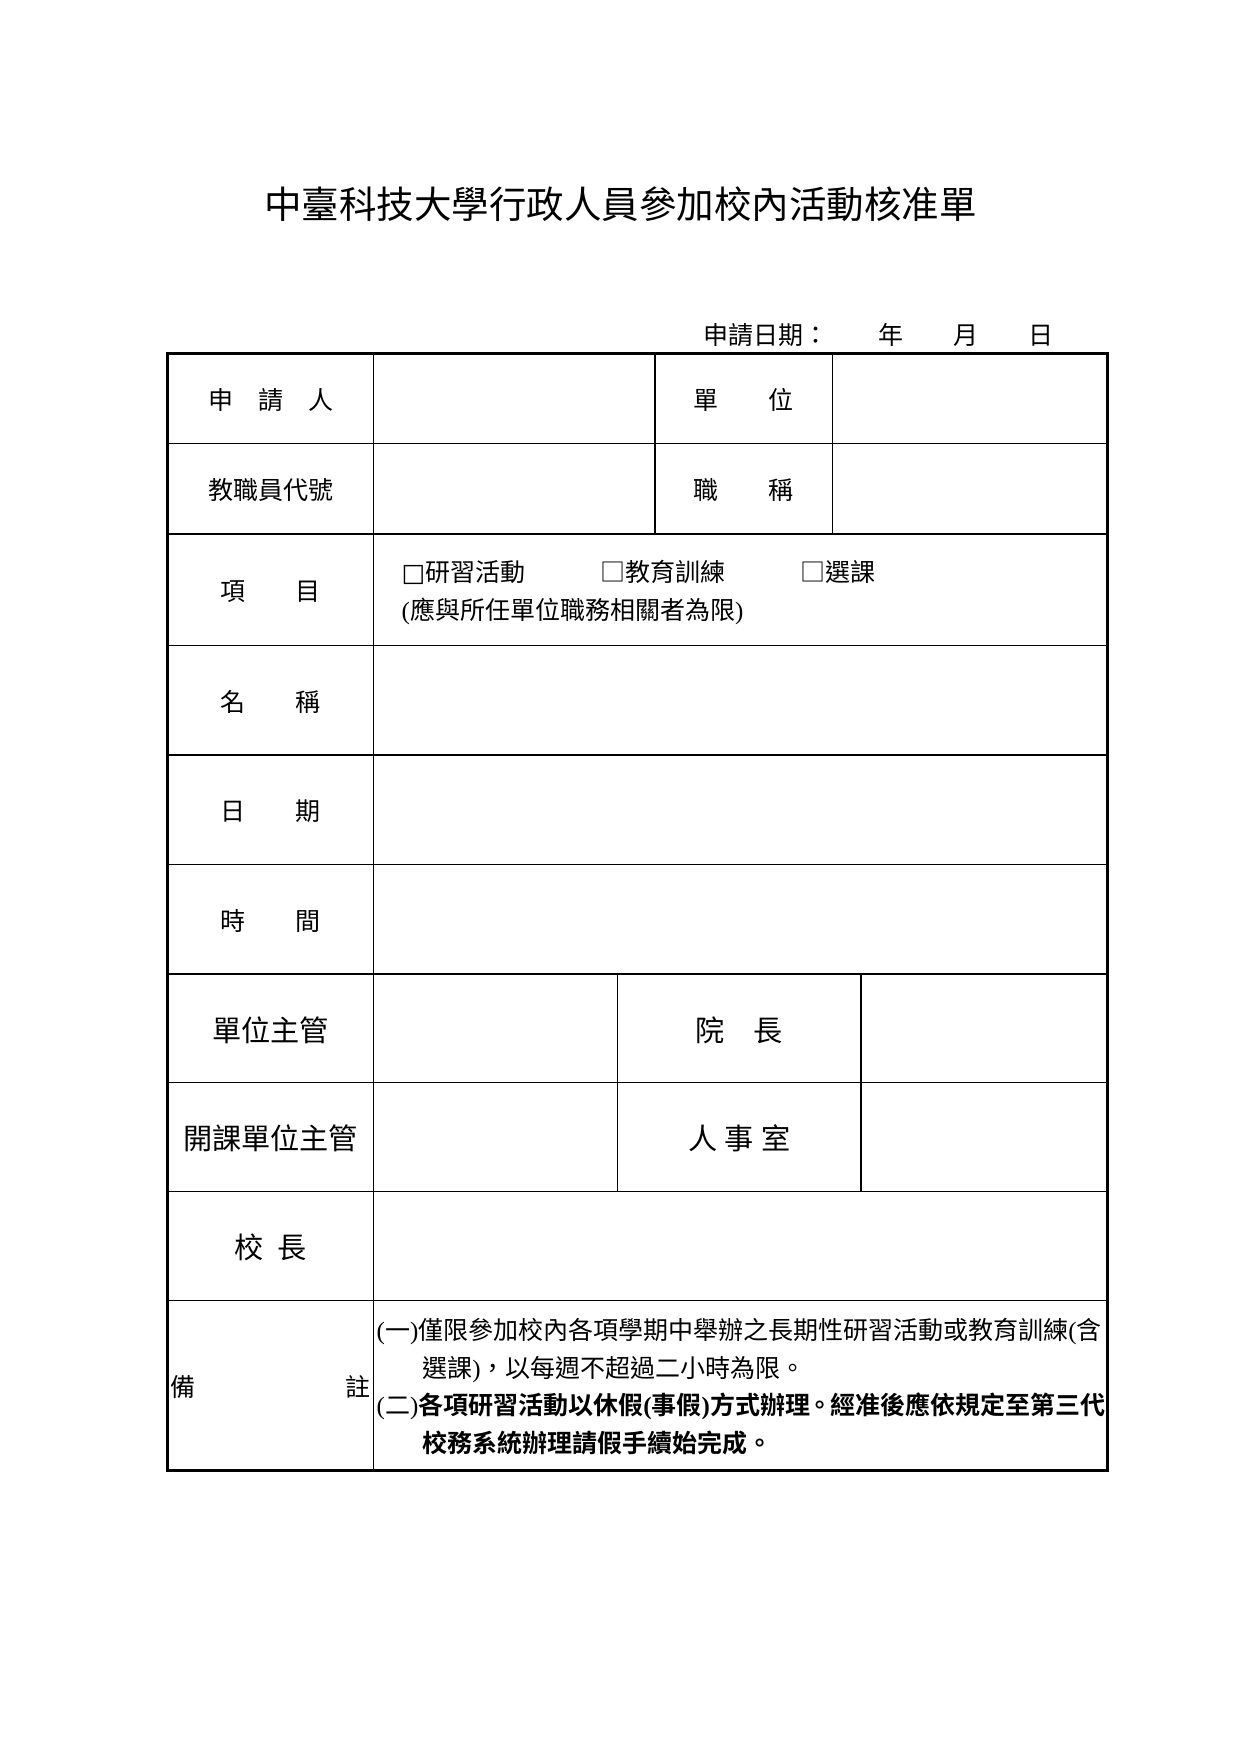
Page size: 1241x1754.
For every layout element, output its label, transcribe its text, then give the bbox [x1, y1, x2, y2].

table_cell 人 事 室 [618, 1083, 860, 1191]
table_cell 日 期 [169, 756, 373, 863]
table_cell 校 長 [169, 1192, 373, 1299]
table_cell [862, 975, 1106, 1082]
table_cell [833, 444, 1106, 533]
table_cell □研習活動 □教育訓練 □選課 (應與所任單位職務相關者為限) [374, 535, 1106, 644]
table_cell 開課單位主管 [169, 1083, 373, 1191]
table_cell 單位主管 [169, 975, 373, 1082]
table_cell [374, 756, 1106, 863]
table_cell [374, 1192, 1106, 1299]
table_cell (一)僅限參加校內各項學期中舉辦之長期性研習活動或教育訓練(含選課)，以每週不超過二小時為限。 (二)各項研習活動以休假(事假)方式辦理。經准後應依規定至第三代校務系統辦理請假手續始完成。 [374, 1301, 1106, 1469]
table_cell [374, 444, 654, 533]
table_cell [374, 865, 1106, 973]
table_cell 職 稱 [656, 444, 832, 533]
table_cell [374, 1083, 617, 1191]
table_cell 項 目 [169, 535, 373, 644]
table_cell 時 間 [169, 865, 373, 973]
table_cell [374, 975, 617, 1082]
table_cell [862, 1083, 1106, 1191]
table_header [374, 355, 654, 443]
table_header [833, 355, 1106, 443]
table_cell 院 長 [618, 975, 860, 1082]
text 申請日期： 年 月 日 [187, 314, 1053, 352]
table_cell [374, 646, 1106, 754]
table_header 申 請 人 [169, 355, 373, 443]
table_cell 名 稱 [169, 646, 373, 754]
table_cell 備 註 [169, 1301, 373, 1469]
text 中臺科技大學行政人員參加校內活動核准單 [187, 164, 1053, 239]
table_cell 教職員代號 [169, 444, 373, 533]
table_header 單 位 [656, 355, 832, 443]
